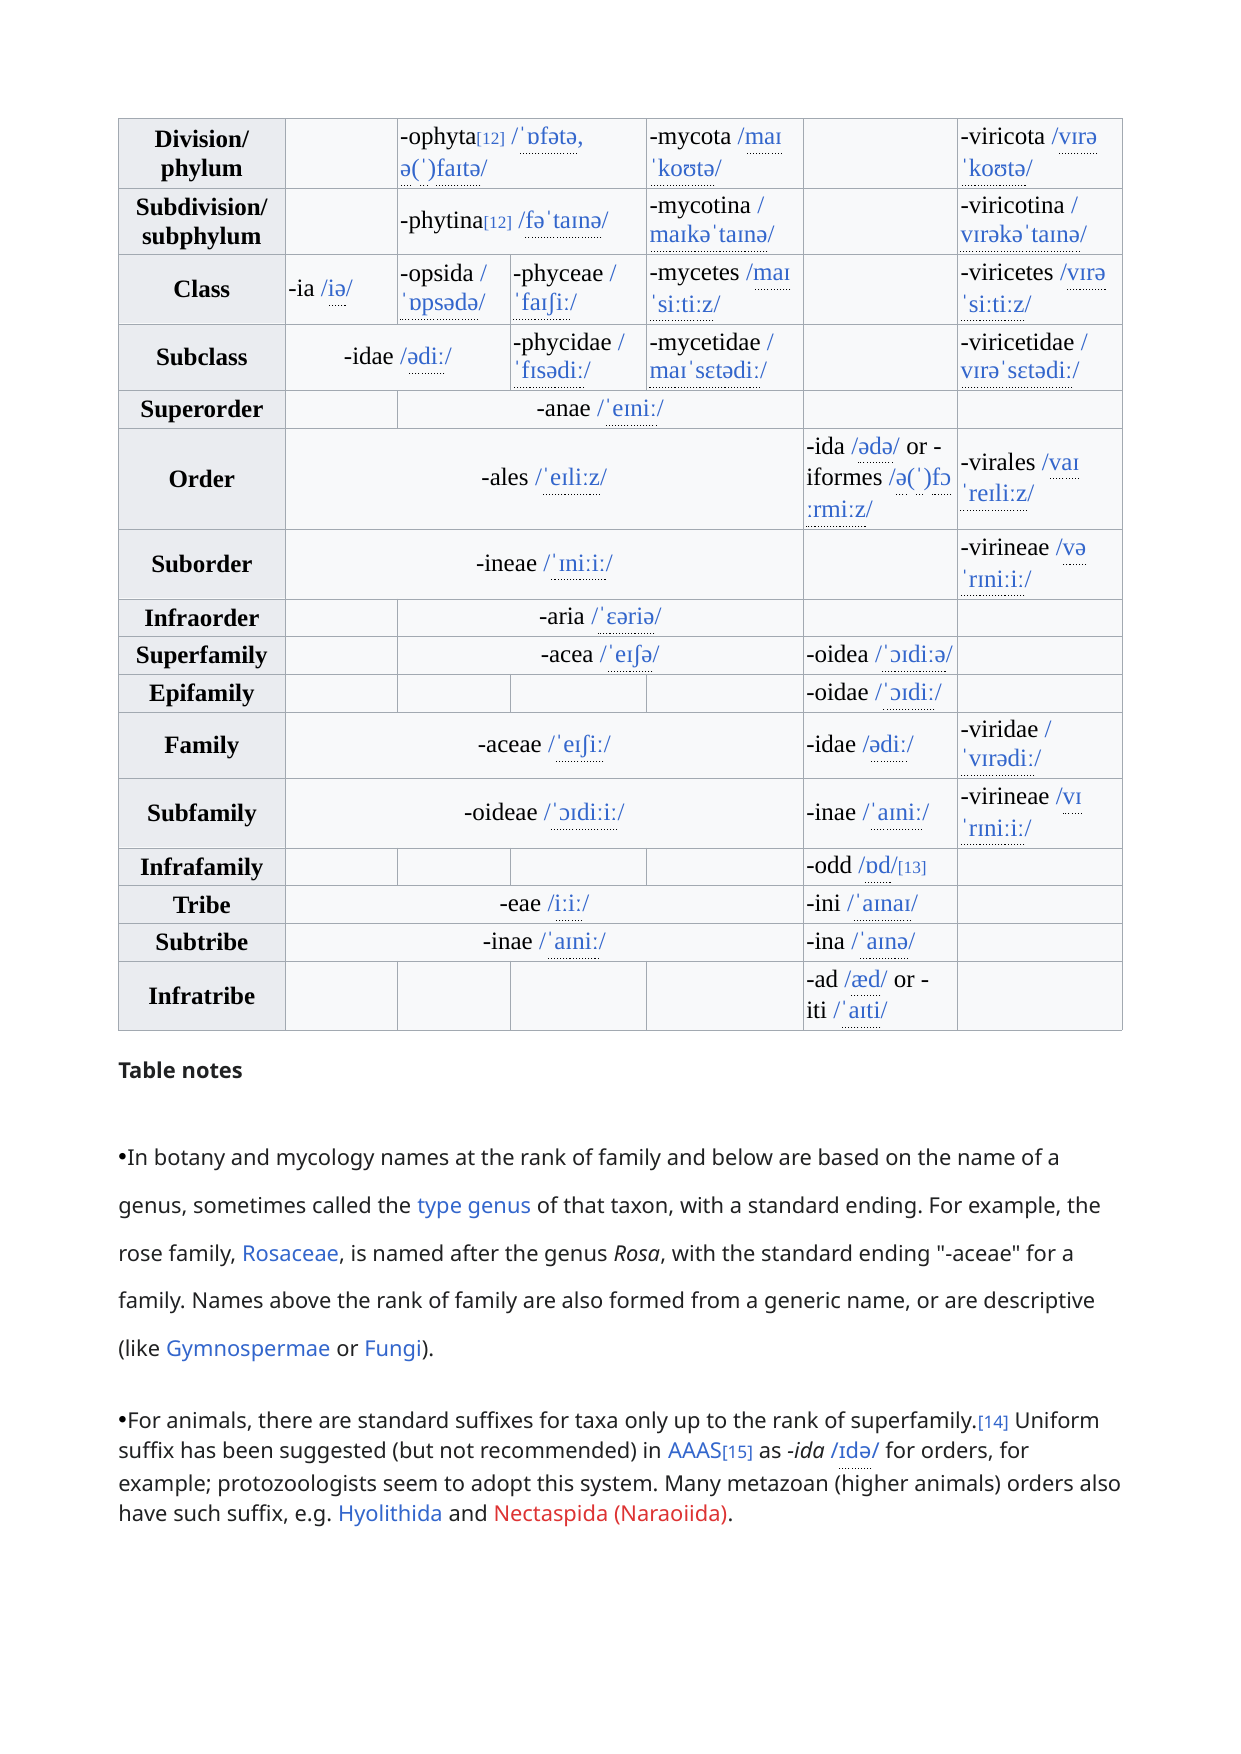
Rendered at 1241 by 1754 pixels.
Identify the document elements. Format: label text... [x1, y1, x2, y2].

table_cell [286, 391, 397, 428]
table_cell -mycotina /maɪkəˈtaɪnə/ [647, 189, 803, 254]
table_cell -inae /ˈaɪniː/ [804, 779, 957, 847]
table_cell -inae /ˈaɪniː/ [286, 924, 803, 961]
table_cell [804, 600, 957, 636]
table_cell -viricetes /vɪrəˈsiːtiːz/ [958, 255, 1122, 323]
table_cell [286, 189, 397, 254]
table_cell -opsida /ˈɒpsədə/ [398, 255, 510, 323]
subtitle Table notes [118, 1055, 1122, 1085]
table_cell Infrafamily [119, 849, 285, 885]
table_cell [647, 962, 803, 1030]
table_cell Subtribe [119, 924, 285, 961]
table_cell -ales /ˈeɪliːz/ [286, 429, 803, 529]
table_cell -virineae /vɪˈrɪniːiː/ [958, 779, 1122, 847]
table_cell [286, 600, 397, 636]
table_cell [511, 962, 646, 1030]
table_cell [804, 255, 957, 323]
table_cell -anae /ˈeɪniː/ [398, 391, 803, 428]
table_cell [804, 325, 957, 390]
table_cell [286, 637, 397, 674]
table_cell -ina /ˈaɪnə/ [804, 924, 957, 961]
table_cell -ia /iə/ [286, 255, 397, 323]
list For animals, there are standard suffixes for taxa only up to the rank of superfamily.[14] Uniform suffix has been suggested (but not recommended) in AAAS[15] as -ida /ɪdə/ for orders, for example; protozoologists seem to adopt this system. Many metazoan (higher animals) orders also have such suffix, e.g. Hyolithida and Nectaspida (Naraoiida). [118, 1405, 1122, 1528]
table_cell -ida /ədə/ or -iformes /ə(ˈ)fɔːrmiːz/ [804, 429, 957, 529]
table_cell -odd /ɒd/[13] [804, 849, 957, 885]
table_cell [958, 924, 1122, 961]
table_cell [804, 189, 957, 254]
table_cell [958, 600, 1122, 636]
table_cell Class [119, 255, 285, 323]
table_cell Subclass [119, 325, 285, 390]
table_cell Order [119, 429, 285, 529]
table_cell Subfamily [119, 779, 285, 847]
table_cell [958, 391, 1122, 428]
table_cell -aria /ˈɛəriə/ [398, 600, 803, 636]
table_cell -ad /æd/ or -iti /ˈaɪti/ [804, 962, 957, 1030]
table_cell -viridae /ˈvɪrədiː/ [958, 713, 1122, 778]
table_cell [958, 962, 1122, 1030]
table_cell Infratribe [119, 962, 285, 1030]
table_cell Suborder [119, 530, 285, 598]
table_cell Infraorder [119, 600, 285, 636]
table_cell [804, 530, 957, 598]
table_cell -virales /vaɪˈreɪliːz/ [958, 429, 1122, 529]
table_cell [286, 675, 397, 712]
table_cell Subdivision/subphylum [119, 189, 285, 254]
table_cell -oidea /ˈɔɪdiːə/ [804, 637, 957, 674]
table_cell -viricotina /vɪrəkəˈtaɪnə/ [958, 189, 1122, 254]
table_cell Division/phylum [119, 119, 285, 188]
table_cell -ini /ˈaɪnaɪ/ [804, 886, 957, 923]
table_cell [804, 119, 957, 188]
table_cell [647, 849, 803, 885]
table_cell [511, 849, 646, 885]
table_cell [286, 849, 397, 885]
table_cell -idae /ədiː/ [286, 325, 510, 390]
table_cell -phytina[12] /fəˈtaɪnə/ [398, 189, 646, 254]
table_cell -phycidae /ˈfɪsədiː/ [511, 325, 646, 390]
table_cell -idae /ədiː/ [804, 713, 957, 778]
table_cell [958, 886, 1122, 923]
table_cell Tribe [119, 886, 285, 923]
list In botany and mycology names at the rank of family and below are based on the name of a genus, sometimes called the type genus of that taxon, with a standard ending. For example, the rose family, Rosaceae, is named after the genus Rosa, with the standard ending "-aceae" for a family. Names above the rank of family are also formed from a generic name, or are descriptive (like Gymnospermae or Fungi). [118, 1142, 1122, 1363]
table_cell [398, 962, 510, 1030]
table_cell -viricetidae /vɪrəˈsɛtədiː/ [958, 325, 1122, 390]
table_cell -viricota /vɪrəˈkoʊtə/ [958, 119, 1122, 188]
table_cell Superfamily [119, 637, 285, 674]
table_cell -oideae /ˈɔɪdiːiː/ [286, 779, 803, 847]
table_cell -mycetes /maɪˈsiːtiːz/ [647, 255, 803, 323]
table_cell -phyceae /ˈfaɪʃiː/ [511, 255, 646, 323]
table_cell -mycetidae /maɪˈsɛtədiː/ [647, 325, 803, 390]
table_cell [398, 849, 510, 885]
table_cell -oidae /ˈɔɪdiː/ [804, 675, 957, 712]
table_cell Family [119, 713, 285, 778]
table_cell [398, 675, 510, 712]
table_cell [286, 962, 397, 1030]
table_cell -eae /iːiː/ [286, 886, 803, 923]
table_cell -aceae /ˈeɪʃiː/ [286, 713, 803, 778]
table_cell [647, 675, 803, 712]
table_cell Superorder [119, 391, 285, 428]
table_cell [958, 675, 1122, 712]
table_cell [511, 675, 646, 712]
table_cell [286, 119, 397, 188]
table_cell -ineae /ˈɪniːiː/ [286, 530, 803, 598]
table_cell -virineae /vəˈrɪniːiː/ [958, 530, 1122, 598]
table_cell Epifamily [119, 675, 285, 712]
table_cell -mycota /maɪˈkoʊtə/ [647, 119, 803, 188]
table_cell [958, 637, 1122, 674]
table_cell [804, 391, 957, 428]
table_cell [958, 849, 1122, 885]
table_cell -ophyta[12] /ˈɒfətə, ə(ˈ)faɪtə/ [398, 119, 646, 188]
table_cell -acea /ˈeɪʃə/ [398, 637, 803, 674]
